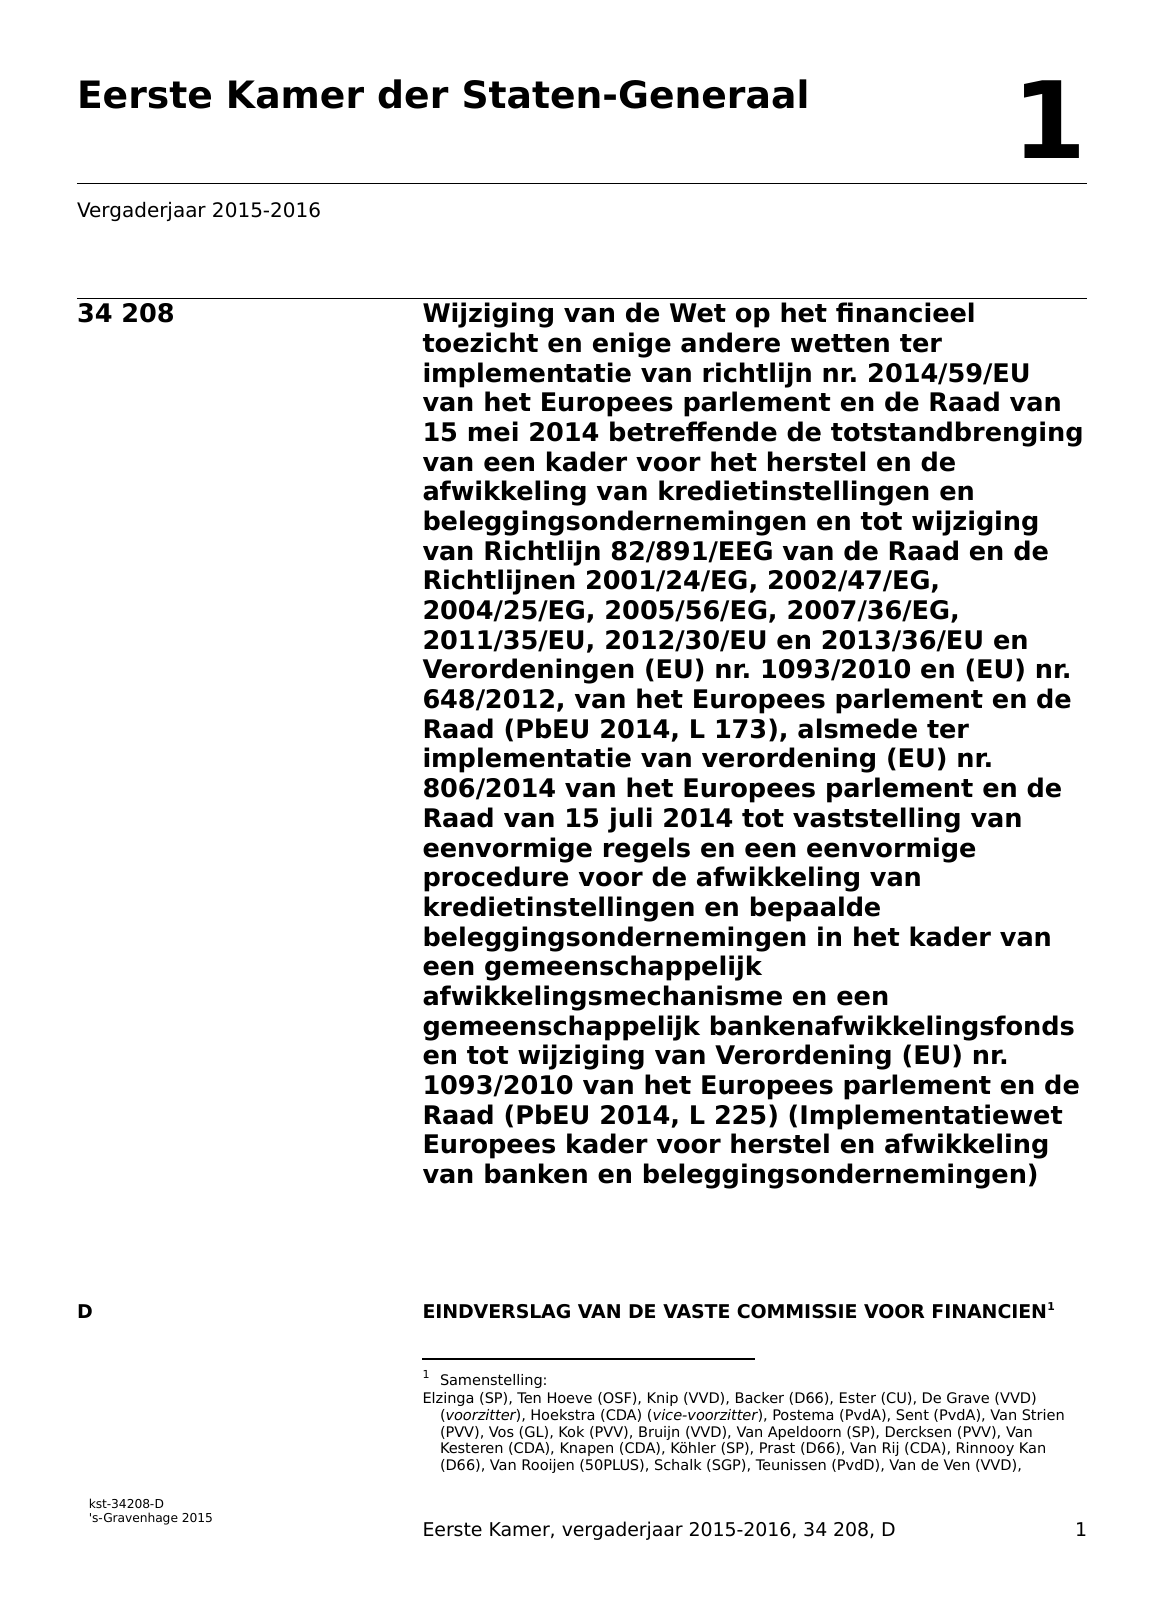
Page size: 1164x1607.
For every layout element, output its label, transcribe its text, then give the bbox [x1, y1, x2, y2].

text Elzinga (SP), Ten Hoeve (OSF), Knip (VVD), Backer (D66), Ester (CU), De Grave (VVD) (voorzitter), Hoekstra (CDA) (vice-voorzitter), Postema (PvdA), Sent (PvdA), Van Strien (PVV), Vos (GL), Kok (PVV), Bruijn (VVD), Van Apeldoorn (SP), Dercksen (PVV), Van Kesteren (CDA), Knapen (CDA), Köhler (SP), Prast (D66), Van Rij (CDA), Rinnooy Kan (D66), Van Rooijen (50PLUS), Schalk (SGP), Teunissen (PvdD), Van de Ven (VVD), [422, 1390, 1087, 1474]
subtitle D EINDVERSLAG VAN DE VASTE COMMISSIE VOOR FINANCIEN [77, 1301, 1087, 1323]
text kst-34208-D [88, 1497, 323, 1511]
table_header 1 [886, 59, 1087, 183]
table_header Eerste Kamer der Staten-Generaal [77, 59, 886, 183]
text 's-Gravenhage 2015 [88, 1511, 323, 1525]
text Samenstelling: [422, 1368, 1087, 1390]
subtitle 34 208 Wijziging van de Wet op het financieel toezicht en enige andere wetten ter implementatie van richtlijn nr. 2014/59/EU van het Europees parlement en de Raad van 15 mei 2014 betreffende de totstandbrenging van een kader voor het herstel en de afwikkeling van kredietinstellingen en beleggingsondernemingen en tot wijziging van Richtlijn 82/891/EEG van de Raad en de Richtlijnen 2001/24/EG, 2002/47/EG, 2004/25/EG, 2005/56/EG, 2007/36/EG, 2011/35/EU, 2012/30/EU en 2013/36/EU en Verordeningen (EU) nr. 1093/2010 en (EU) nr. 648/2012, van het Europees parlement en de Raad (PbEU 2014, L 173), alsmede ter implementatie van verordening (EU) nr. 806/2014 van het Europees parlement en de Raad van 15 juli 2014 tot vaststelling van eenvormige regels en een eenvormige procedure voor de afwikkeling van kredietinstellingen en bepaalde beleggingsondernemingen in het kader van een gemeenschappelijk afwikkelingsmechanisme en een gemeenschappelijk bankenafwikkelingsfonds en tot wijziging van Verordening (EU) nr. 1093/2010 van het Europees parlement en de Raad (PbEU 2014, L 225) (Implementatiewet Europees kader voor herstel en afwikkeling van banken en beleggingsondernemingen) [77, 299, 1087, 1189]
table_cell Vergaderjaar 2015-2016 [77, 184, 1087, 298]
